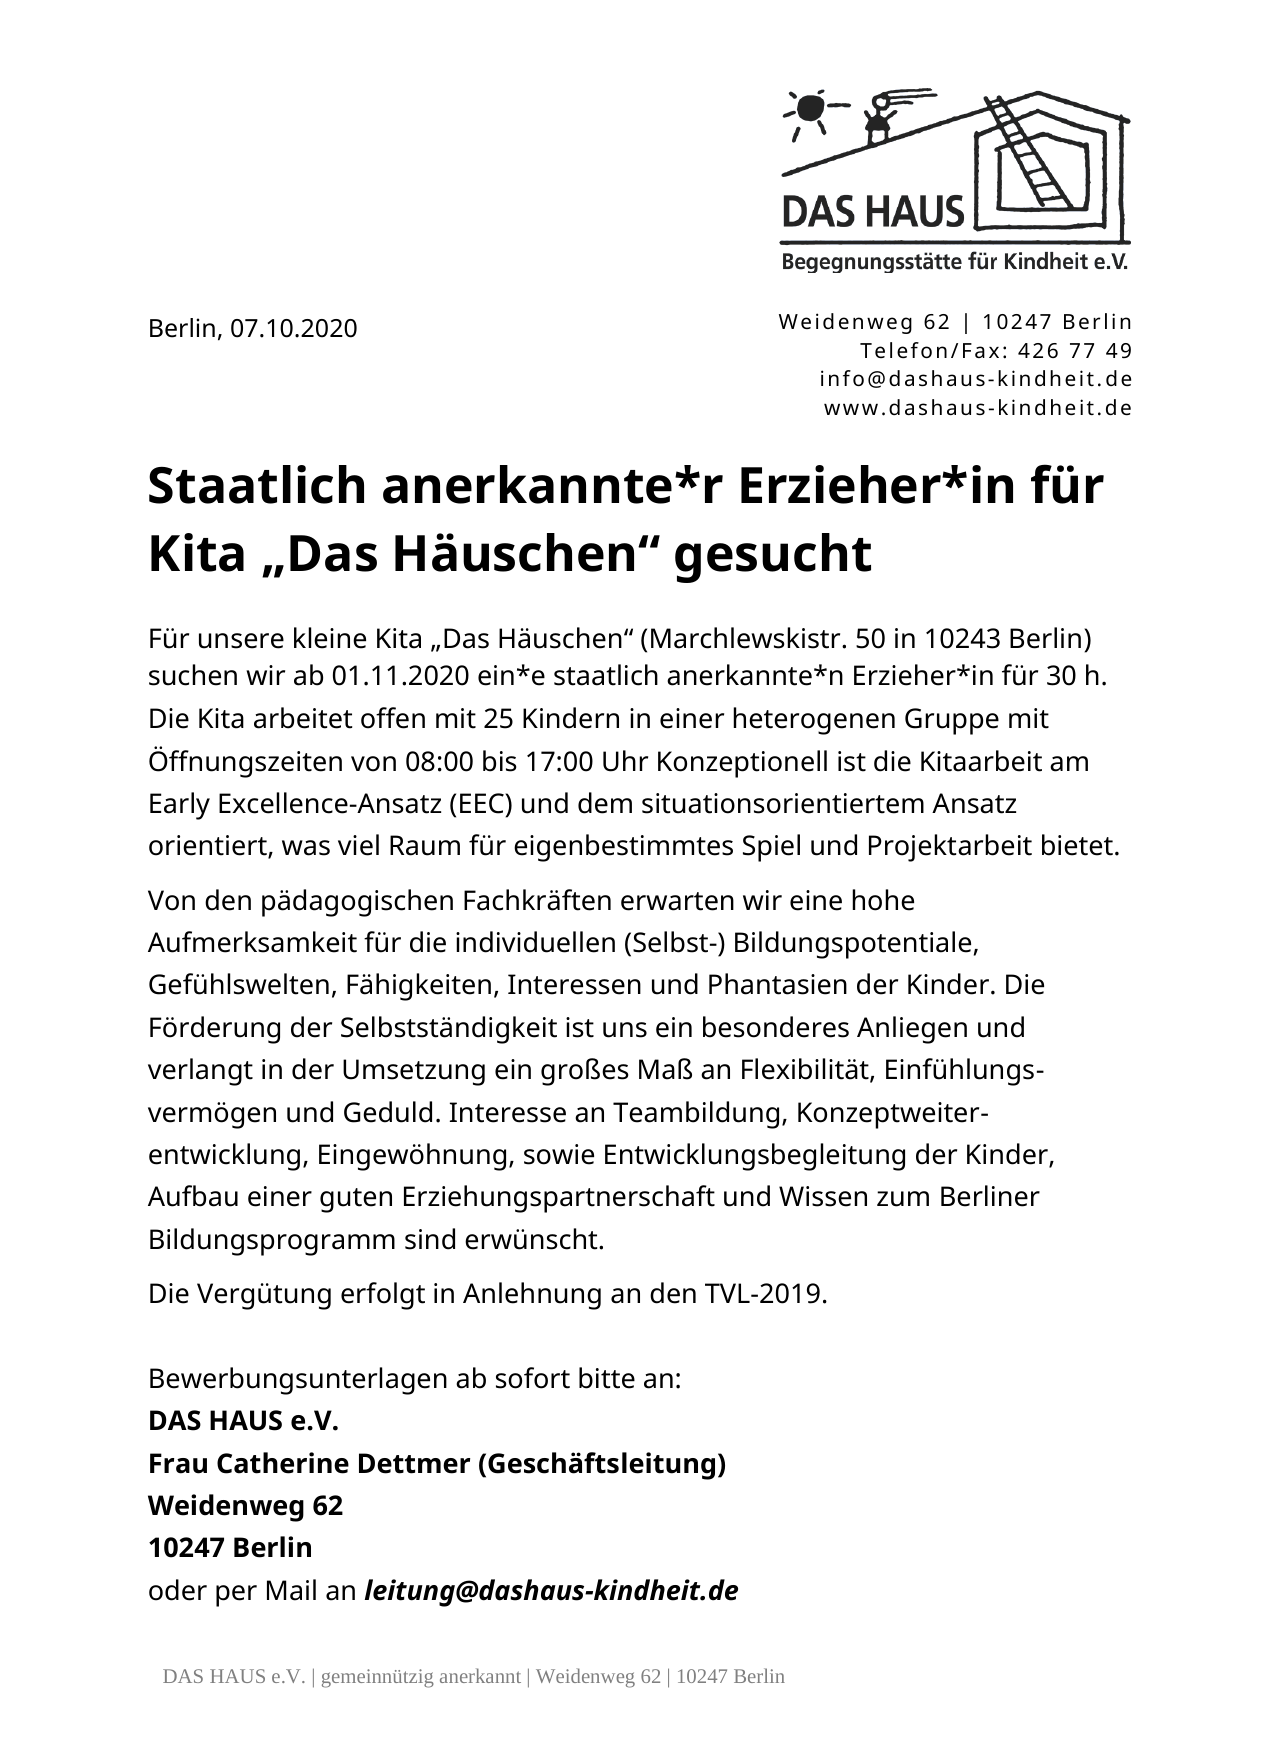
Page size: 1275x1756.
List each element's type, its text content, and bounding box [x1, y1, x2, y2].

table_cell Berlin, 07.10.2020 [136, 311, 620, 449]
table_header [136, 89, 620, 311]
table_header Weidenweg 62 | 10247 Berlin Telefon/Fax: 426 77 49 info@dashaus-kindheit.de www.dashaus-kindheit.de [620, 89, 1152, 449]
text Die Kita arbeitet offen mit 25 Kindern in einer heterogenen Gruppe mit Öffnungszeiten von 08:00 bis 17:00 Uhr Konzeptionell ist die Kitaarbeit am Early Excellence-Ansatz (EEC) und dem situationsorientiertem Ansatz orientiert, was viel Raum für eigenbestimmtes Spiel und Projektarbeit bietet. [148, 699, 1122, 864]
text Staatlich anerkannte*r Erzieher*in für [148, 449, 1122, 518]
text Die Vergütung erfolgt in Anlehnung an den TVL-2019. Bewerbungsunterlagen ab sofort bitte an: DAS HAUS e.V. Frau Catherine Dettmer (Geschäftsleitung) Weidenweg 62 10247 Berlin oder per Mail an leitung@dashaus-kindheit.de [148, 1274, 1122, 1608]
text Von den pädagogischen Fachkräften erwarten wir eine hohe Aufmerksamkeit für die individuellen (Selbst-) Bildungspotentiale, Gefühlswelten, Fähigkeiten, Interessen und Phantasien der Kinder. Die Förderung der Selbstständigkeit ist uns ein besonderes Anliegen und verlangt in der Umsetzung ein großes Maß an Flexibilität, Einfühlungs­vermögen und Geduld. Interesse an Teambildung, Konzeptweiter­entwicklung, Eingewöhnung, sowie Entwicklungsbegleitung der Kinder, Aufbau einer guten Erziehungspartnerschaft und Wissen zum Berliner Bildungsprogramm sind erwünscht. [148, 881, 1122, 1257]
picture [779, 88, 1131, 274]
text Kita „Das Häuschen“ gesucht Für unsere kleine Kita „Das Häuschen“ (Marchlewskistr. 50 in 10243 Berlin) suchen wir ab 01.11.2020 ein*e staatlich anerkannte*n Erzieher*in für 30 h. [148, 518, 1122, 694]
